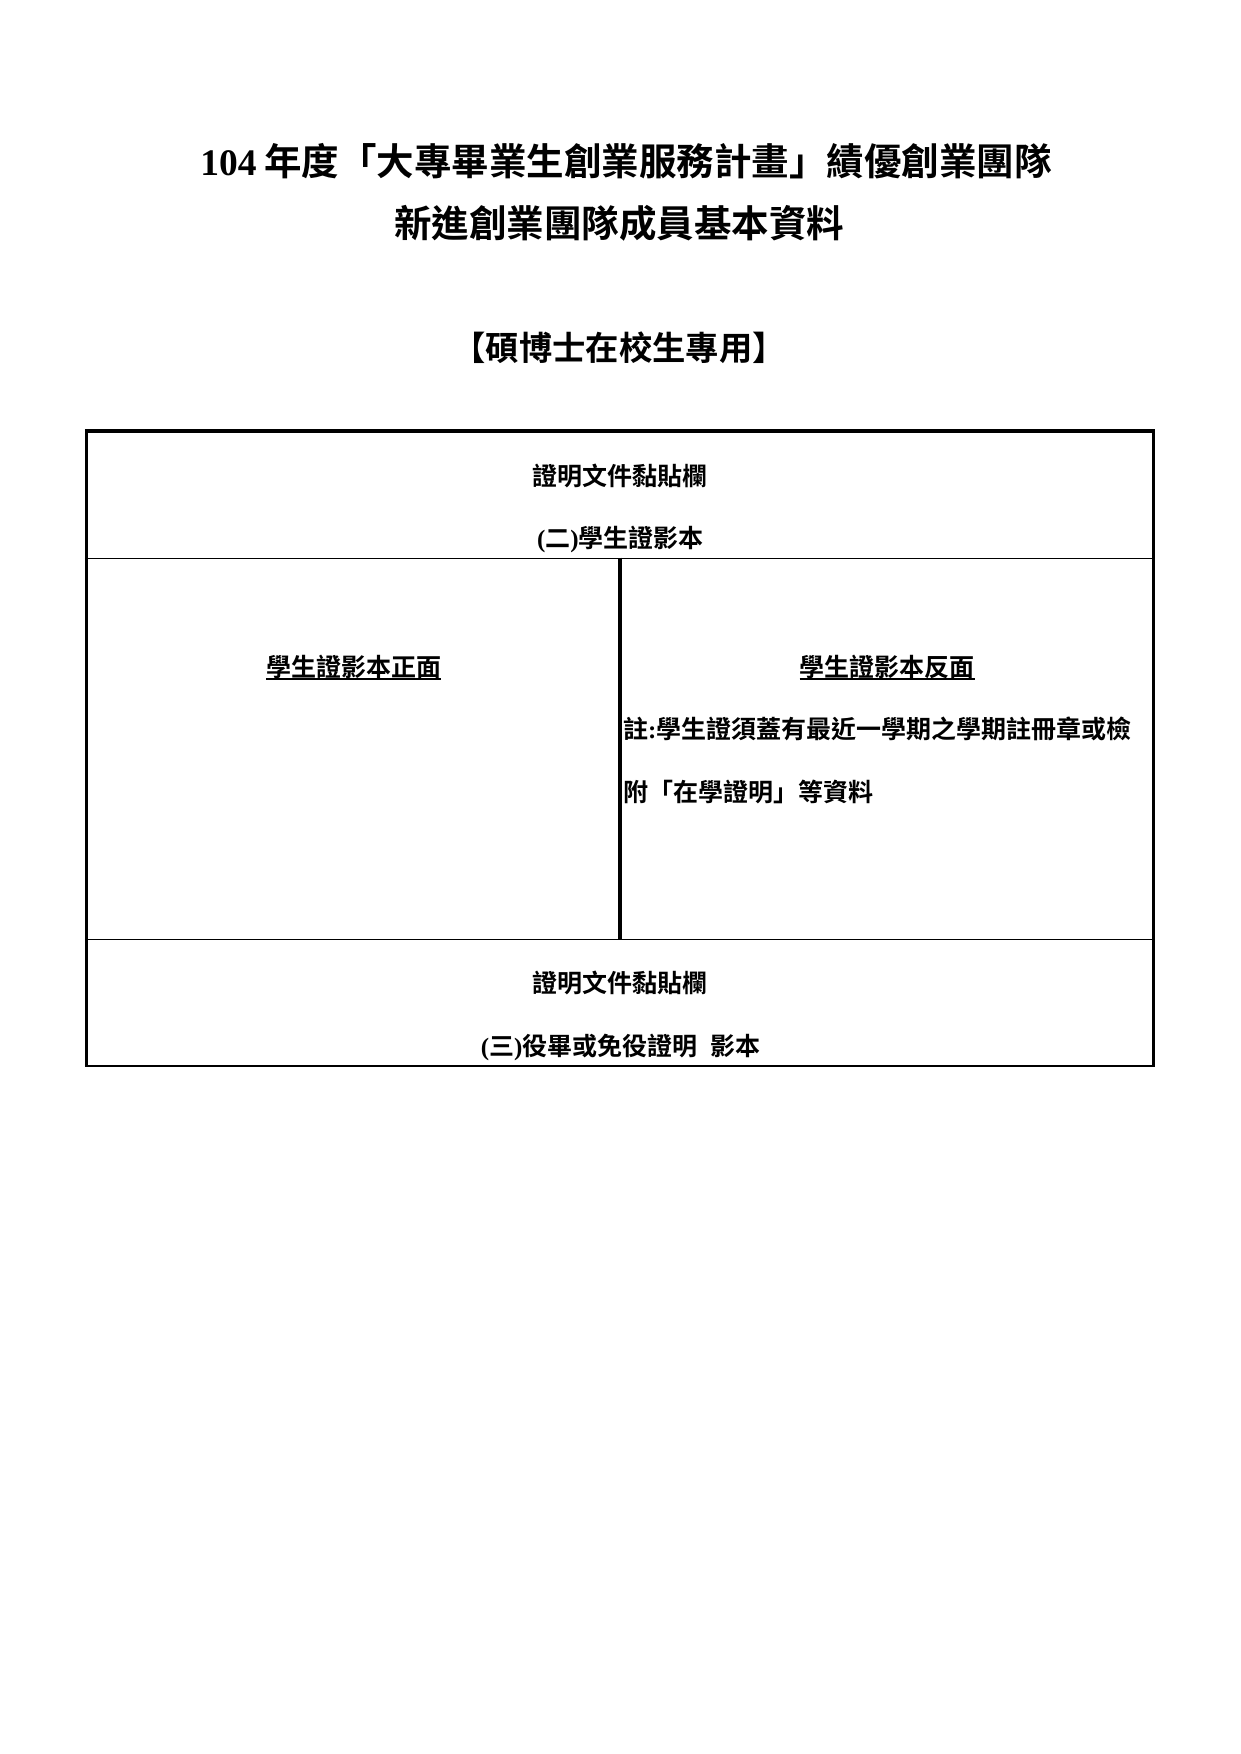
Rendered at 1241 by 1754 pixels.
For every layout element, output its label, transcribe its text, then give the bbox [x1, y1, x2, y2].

table_cell 學生證影本正面 [88, 559, 618, 939]
text 【碩博士在校生專用】 [118, 304, 1120, 367]
table_cell 學生證影本反面 註:學生證須蓋有最近一學期之學期註冊章或檢附「在學證明」等資料 [622, 559, 1152, 939]
text 新進創業團隊成員基本資料 [118, 179, 1120, 242]
text 104年度「大專畢業生創業服務計畫」績優創業團隊 [129, 117, 1122, 179]
table_header 證明文件黏貼欄 (二)學生證影本 [88, 433, 1152, 557]
table_cell 證明文件黏貼欄 (三)役畢或免役證明 影本 [88, 940, 1152, 1065]
